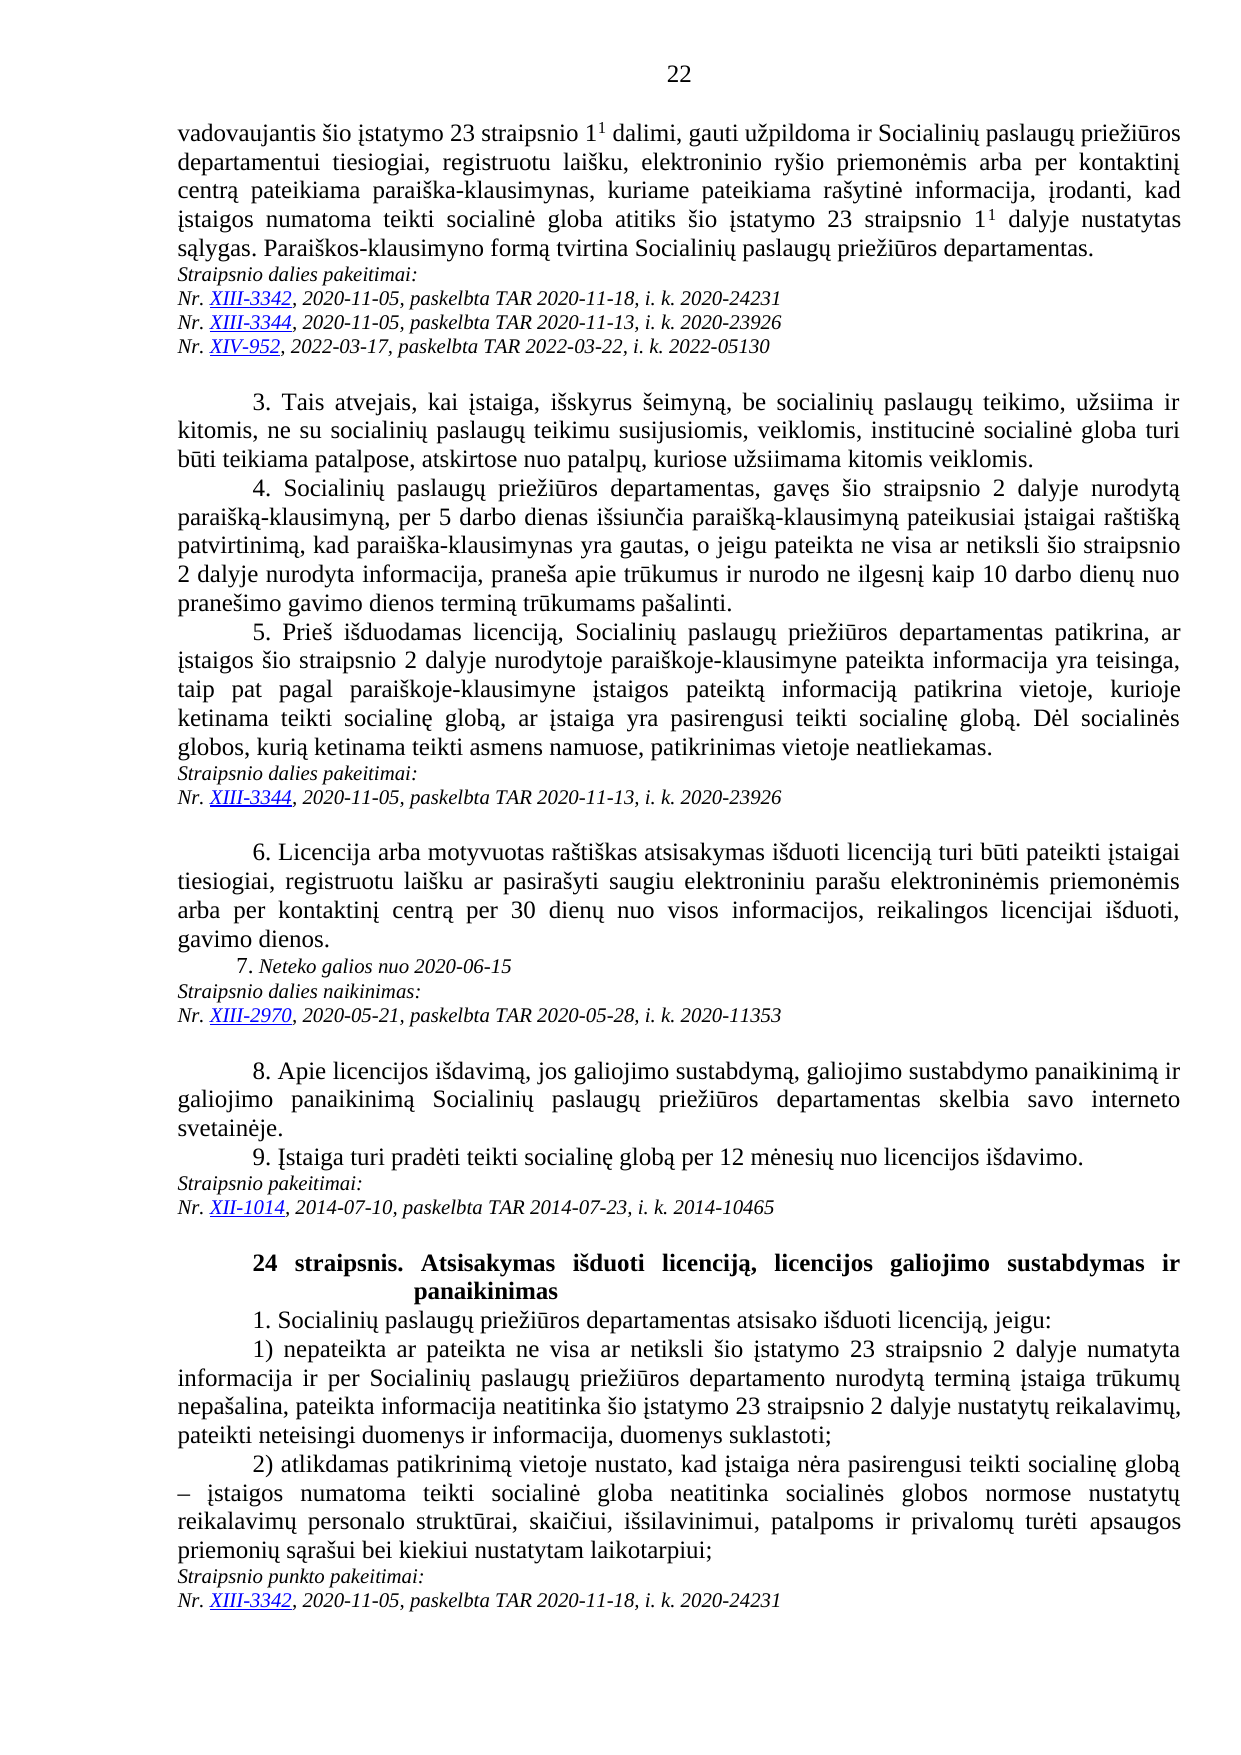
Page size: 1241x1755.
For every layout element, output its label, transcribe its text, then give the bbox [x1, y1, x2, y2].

text Nr. XIII-3342, 2020-11-05, paskelbta TAR 2020-11-18, i. k. 2020-24231 [177, 286, 1181, 310]
text Nr. XIII-2970, 2020-05-21, paskelbta TAR 2020-05-28, i. k. 2020-11353 [177, 1003, 1181, 1027]
text 9. Įstaiga turi pradėti teikti socialinę globą per 12 mėnesių nuo licencijos išdavimo. [177, 1142, 1181, 1171]
text 7. Neteko galios nuo 2020-06-15 [177, 952, 1181, 979]
text 6. Licencija arba motyvuotas raštiškas atsisakymas išduoti licenciją turi būti pateikti įstaigai tiesiogiai, registruotu laišku ar pasirašyti saugiu elektroniniu parašu elektroninėmis priemonėmis arba per kontaktinį centrą per 30 dienų nuo visos informacijos, reikalingos licencijai išduoti, gavimo dienos. [177, 837, 1181, 952]
text 4. Socialinių paslaugų priežiūros departamentas, gavęs šio straipsnio 2 dalyje nurodytą paraišką-klausimyną, per 5 darbo dienas išsiunčia paraišką-klausimyną pateikusiai įstaigai raštišką patvirtinimą, kad paraiška-klausimynas yra gautas, o jeigu pateikta ne visa ar netiksli šio straipsnio 2 dalyje nurodyta informacija, praneša apie trūkumus ir nurodo ne ilgesnį kaip 10 darbo dienų nuo pranešimo gavimo dienos terminą trūkumams pašalinti. [177, 473, 1181, 617]
text 2) atlikdamas patikrinimą vietoje nustato, kad įstaiga nėra pasirengusi teikti socialinę globą – įstaigos numatoma teikti socialinė globa neatitinka socialinės globos normose nustatytų reikalavimų personalo struktūrai, skaičiui, išsilavinimui, patalpoms ir privalomų turėti apsaugos priemonių sąrašui bei kiekiui nustatytam laikotarpiui; [177, 1449, 1181, 1564]
text 5. Prieš išduodamas licenciją, Socialinių paslaugų priežiūros departamentas patikrina, ar įstaigos šio straipsnio 2 dalyje nurodytoje paraiškoje-klausimyne pateikta informacija yra teisinga, taip pat pagal paraiškoje-klausimyne įstaigos pateiktą informaciją patikrina vietoje, kurioje ketinama teikti socialinę globą, ar įstaiga yra pasirengusi teikti socialinę globą. Dėl socialinės globos, kurią ketinama teikti asmens namuose, patikrinimas vietoje neatliekamas. [177, 617, 1181, 761]
text Straipsnio punkto pakeitimai: [177, 1564, 1181, 1588]
text Nr. XIV-952, 2022-03-17, paskelbta TAR 2022-03-22, i. k. 2022-05130 [177, 334, 1181, 358]
text Straipsnio dalies pakeitimai: [177, 262, 1181, 286]
text Nr. XIII-3344, 2020-11-05, paskelbta TAR 2020-11-13, i. k. 2020-23926 [177, 785, 1181, 809]
text Straipsnio pakeitimai: [177, 1171, 1181, 1195]
text Straipsnio dalies naikinimas: [177, 979, 1181, 1003]
text Nr. XIII-3344, 2020-11-05, paskelbta TAR 2020-11-13, i. k. 2020-23926 [177, 310, 1181, 334]
text 8. Apie licencijos išdavimą, jos galiojimo sustabdymą, galiojimo sustabdymo panaikinimą ir galiojimo panaikinimą Socialinių paslaugų priežiūros departamentas skelbia savo interneto svetainėje. [177, 1056, 1181, 1142]
text vadovaujantis šio įstatymo 23 straipsnio 11 dalimi, gauti užpildoma ir Socialinių paslaugų priežiūros departamentui tiesiogiai, registruotu laišku, elektroninio ryšio priemonėmis arba per kontaktinį centrą pateikiama paraiška-klausimynas, kuriame pateikiama rašytinė informacija, įrodanti, kad įstaigos numatoma teikti socialinė globa atitiks šio įstatymo 23 straipsnio 11 dalyje nustatytas sąlygas. Paraiškos-klausimyno formą tvirtina Socialinių paslaugų priežiūros departamentas. [177, 118, 1181, 262]
text Straipsnio dalies pakeitimai: [177, 761, 1181, 785]
text Nr. XII-1014, 2014-07-10, paskelbta TAR 2014-07-23, i. k. 2014-10465 [177, 1195, 1181, 1219]
text 3. Tais atvejais, kai įstaiga, išskyrus šeimyną, be socialinių paslaugų teikimo, užsiima ir kitomis, ne su socialinių paslaugų teikimu susijusiomis, veiklomis, institucinė socialinė globa turi būti teikiama patalpose, atskirtose nuo patalpų, kuriose užsiimama kitomis veiklomis. [177, 387, 1181, 473]
text 24 straipsnis. Atsisakymas išduoti licenciją, licencijos galiojimo sustabdymas ir panaikinimas [252, 1248, 1181, 1305]
text 1) nepateikta ar pateikta ne visa ar netiksli šio įstatymo 23 straipsnio 2 dalyje numatyta informacija ir per Socialinių paslaugų priežiūros departamento nurodytą terminą įstaiga trūkumų nepašalina, pateikta informacija neatitinka šio įstatymo 23 straipsnio 2 dalyje nustatytų reikalavimų, pateikti neteisingi duomenys ir informacija, duomenys suklastoti; [177, 1334, 1181, 1449]
text Nr. XIII-3342, 2020-11-05, paskelbta TAR 2020-11-18, i. k. 2020-24231 [177, 1588, 1181, 1612]
text 1. Socialinių paslaugų priežiūros departamentas atsisako išduoti licenciją, jeigu: [177, 1305, 1181, 1334]
